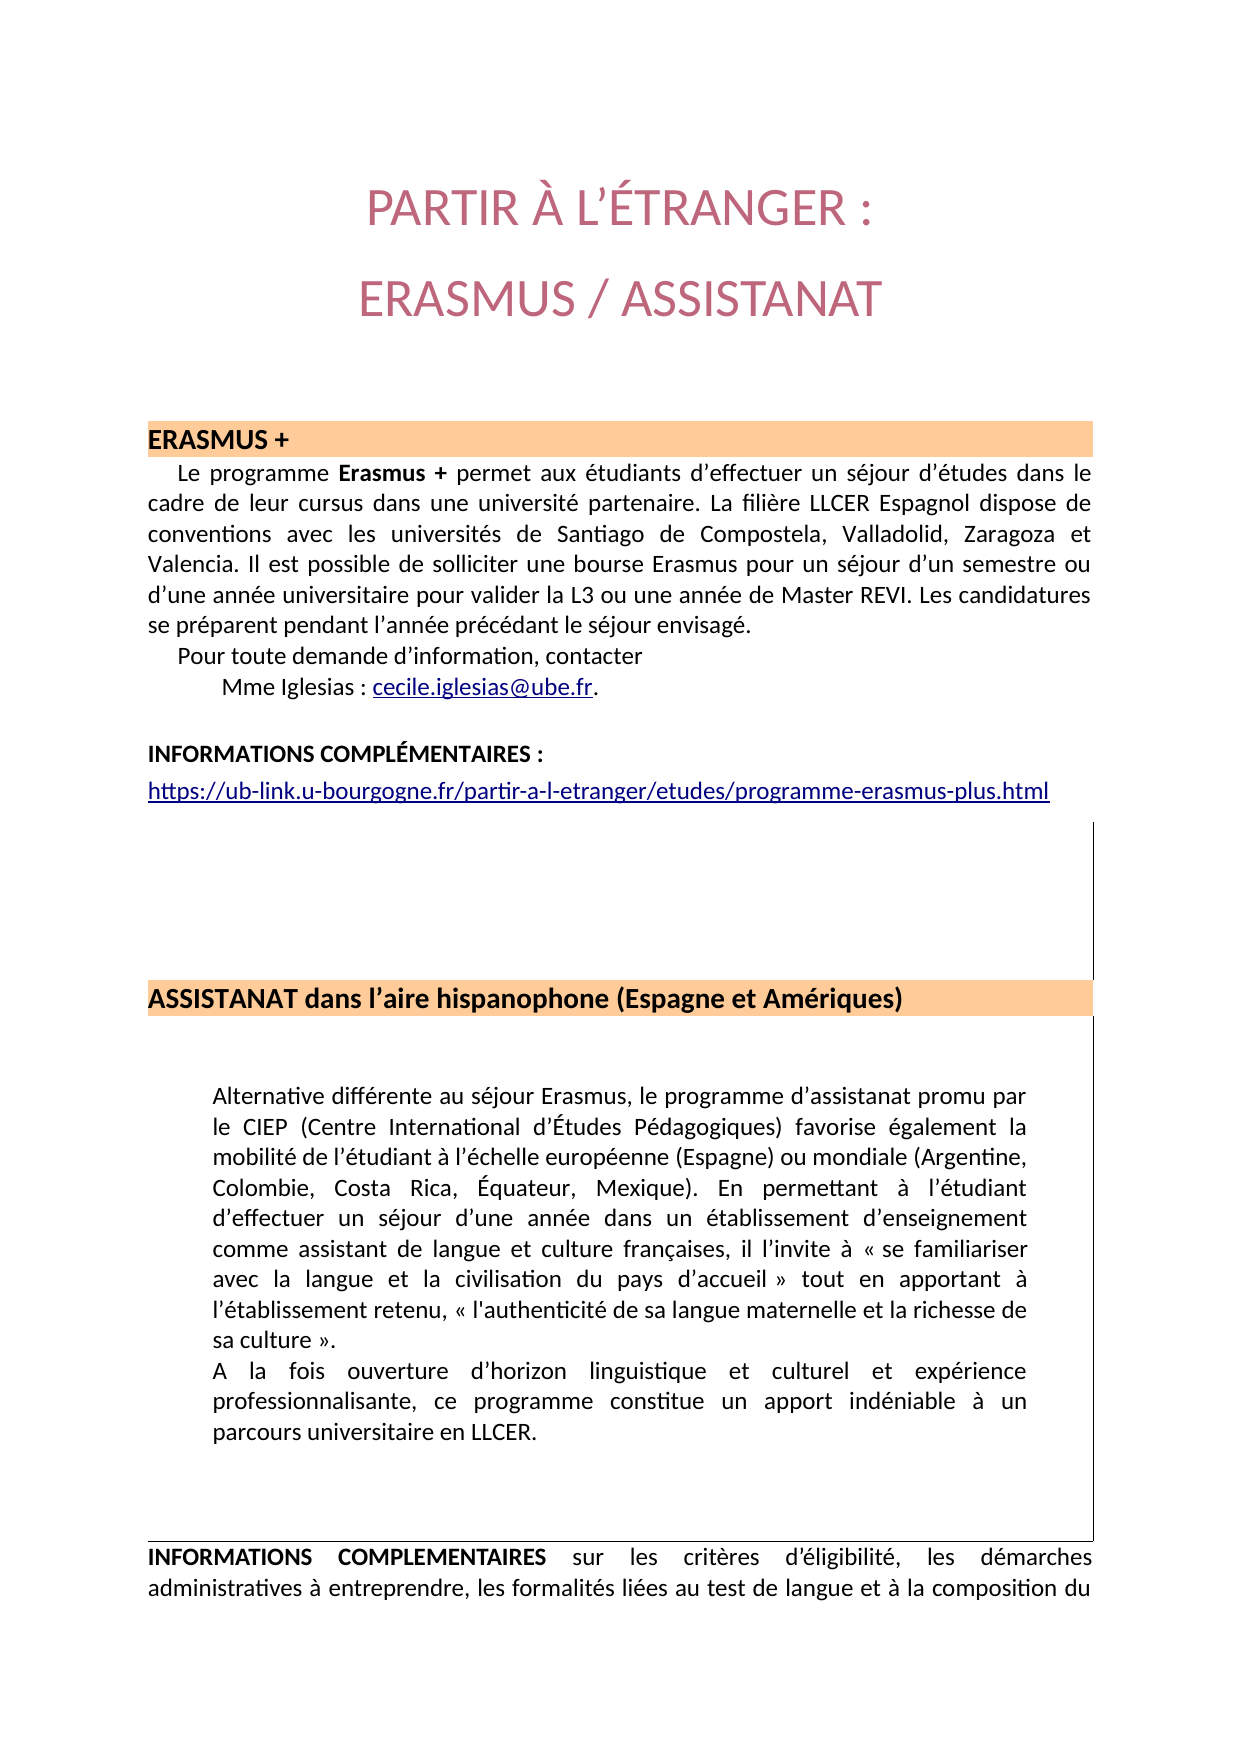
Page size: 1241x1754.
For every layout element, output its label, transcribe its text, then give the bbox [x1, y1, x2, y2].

text ASSISTANAT dans l’aire hispanophone (Espagne et Amériques) [148, 980, 1093, 1016]
text ERASMUS + [148, 421, 1093, 457]
text INFORMATIONS COMPLEMENTAIRES sur les critères d’éligibilité, les démarches administratives à entreprendre, les formalités liées au test de langue et à la composition du [148, 1541, 1093, 1602]
text Pour toute demande d’information, contacter [148, 640, 1093, 671]
text Mme Iglesias : cecile.iglesias@ube.fr. [148, 671, 1093, 701]
text https://ub-link.u-bourgogne.fr/partir-a-l-etranger/etudes/programme-erasmus-plus.html [148, 775, 1093, 805]
text Alternative différente au séjour Erasmus, le programme d’assistanat promu par le CIEP (Centre International d’Études Pédagogiques) favorise également la mobilité de l’étudiant à l’échelle européenne (Espagne) ou mondiale (Argentine, Colombie, Costa Rica, Équateur, Mexique). En permettant à l’étudiant d’effectuer un séjour d’une année dans un établissement d’enseignement comme assistant de langue et culture françaises, il l’invite à « se familiariser avec la langue et la civilisation du pays d’accueil » tout en apportant à l’établissement retenu, « l'authenticité de sa langue maternelle et la richesse de sa culture ». [148, 1016, 1093, 1355]
text Informations complémentaires : [148, 738, 1093, 768]
text A la fois ouverture d’horizon linguistique et culturel et expérience professionnalisante, ce programme constitue un apport indéniable à un parcours universitaire en LLCER. [148, 1355, 1093, 1446]
text Le programme Erasmus + permet aux étudiants d’effectuer un séjour d’études dans le cadre de leur cursus dans une université partenaire. La filière LLCER Espagnol dispose de conventions avec les universités de Santiago de Compostela, Valladolid, Zaragoza et Valencia. Il est possible de solliciter une bourse Erasmus pour un séjour d’un semestre ou d’une année universitaire pour valider la L3 ou une année de Master REVI. Les candidatures se préparent pendant l’année précédant le séjour envisagé. [148, 457, 1093, 640]
subtitle ERASMUS / ASSISTANAT [148, 264, 1093, 330]
subtitle PARTIR À L’ÉTRANGER : [148, 173, 1093, 239]
